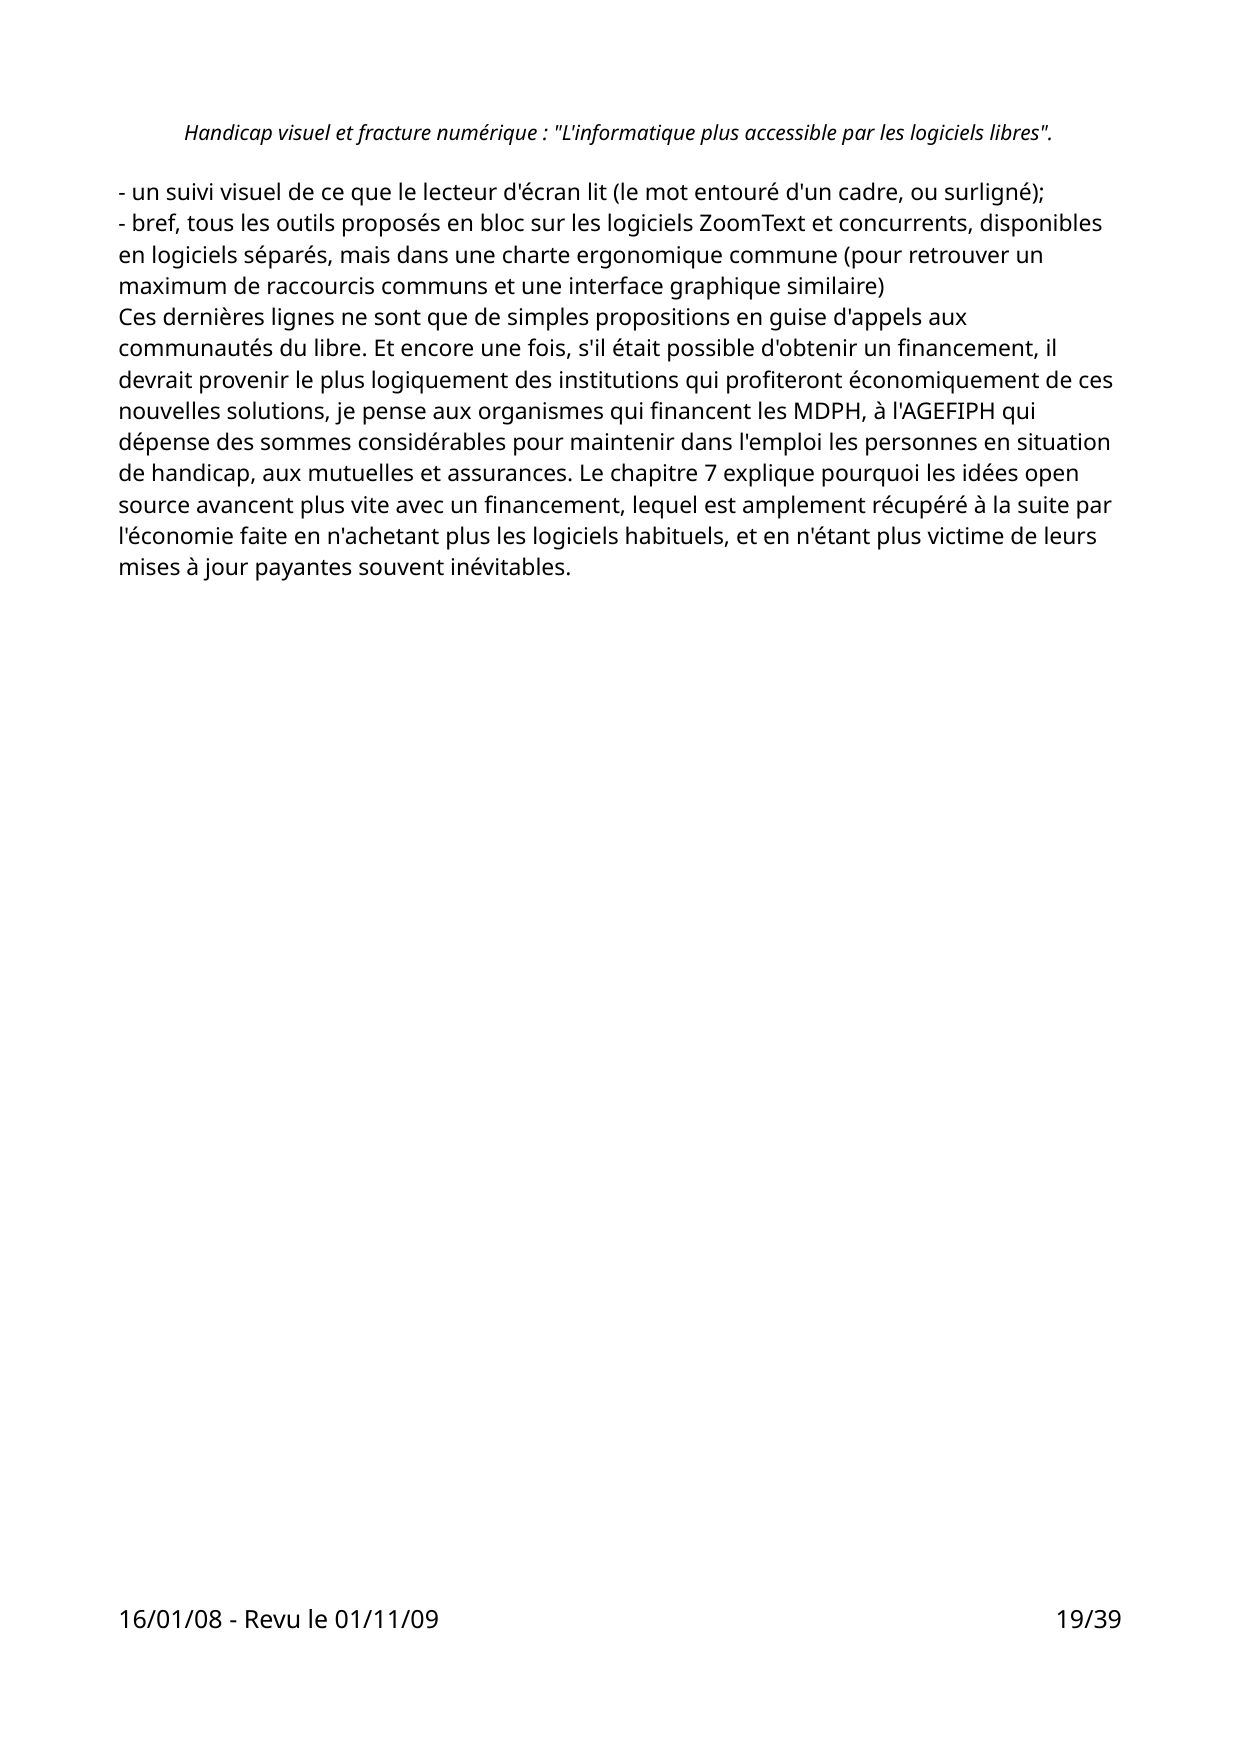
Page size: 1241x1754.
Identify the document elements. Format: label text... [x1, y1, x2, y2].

text Ces dernières lignes ne sont que de simples propositions en guise d'appels aux communautés du libre. Et encore une fois, s'il était possible d'obtenir un financement, il devrait provenir le plus logiquement des institutions qui profiteront économiquement de ces nouvelles solutions, je pense aux organismes qui financent les MDPH, à l'AGEFIPH qui dépense des sommes considérables pour maintenir dans l'emploi les personnes en situation de handicap, aux mutuelles et assurances. Le chapitre 7 explique pourquoi les idées open source avancent plus vite avec un financement, lequel est amplement récupéré à la suite par l'économie faite en n'achetant plus les logiciels habituels, et en n'étant plus victime de leurs mises à jour payantes souvent inévitables. [118, 301, 1122, 582]
text - bref, tous les outils proposés en bloc sur les logiciels ZoomText et concurrents, disponibles en logiciels séparés, mais dans une charte ergonomique commune (pour retrouver un maximum de raccourcis communs et une interface graphique similaire) [118, 207, 1122, 301]
text - un suivi visuel de ce que le lecteur d'écran lit (le mot entouré d'un cadre, ou surligné); [118, 176, 1122, 207]
